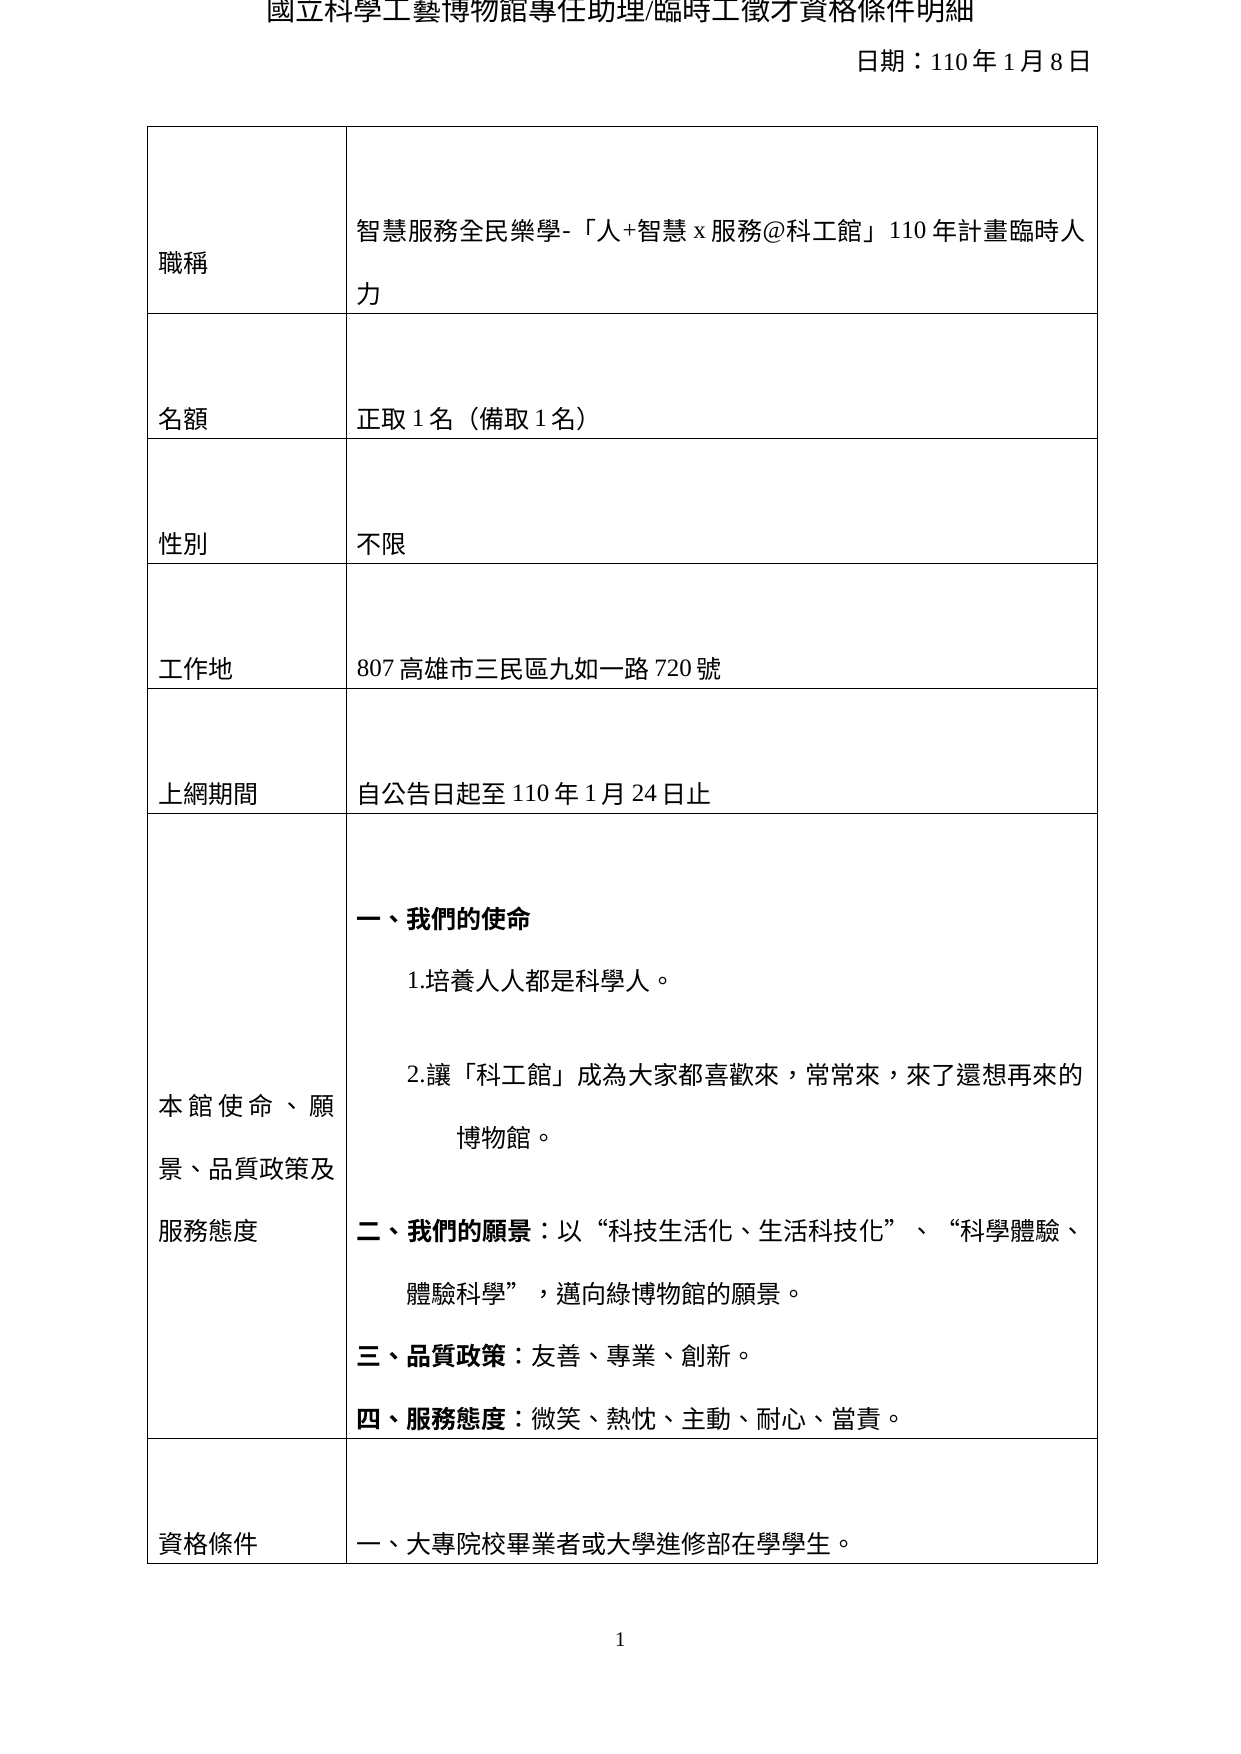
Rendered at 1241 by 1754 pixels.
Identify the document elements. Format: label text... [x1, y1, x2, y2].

table_cell 工作地 [148, 564, 346, 688]
table_header 智慧服務全民樂學-「人+智慧x服務@科工館」110年計畫臨時人力 [347, 127, 1097, 313]
table_cell 807高雄市三民區九如一路720號 [347, 564, 1097, 688]
table_cell 性別 [148, 439, 346, 563]
table_cell 自公告日起至110年1月24日止 [347, 689, 1097, 813]
table_cell 一、我們的使命 1.培養人人都是科學人。 2.讓「科工館」成為大家都喜歡來，常常來，來了還想再來的博物館。 二、我們的願景：以“科技生活化、生活科技化”、“科學體驗、體驗科學”，邁向綠博物館的願景。 三、品質政策：友善、專業、創新。 四、服務態度：微笑、熱忱、主動、耐心、當責。 [347, 814, 1097, 1438]
text 國立科學工藝博物館專任助理/臨時工徵才資格條件明細 [148, 1, 1092, 26]
table_cell 名額 [148, 314, 346, 438]
table_cell 正取1名（備取1名） [347, 314, 1097, 438]
table_cell 上網期間 [148, 689, 346, 813]
table_cell 一、大專院校畢業者或大學進修部在學學生。 [347, 1439, 1097, 1563]
table_cell 資格條件 [148, 1439, 346, 1563]
table_cell 本館使命、願景、品質政策及服務態度 [148, 814, 346, 1438]
table_header 職稱 [148, 127, 346, 313]
text 日期：110年1月8日 [148, 51, 1092, 76]
table_cell 不限 [347, 439, 1097, 563]
